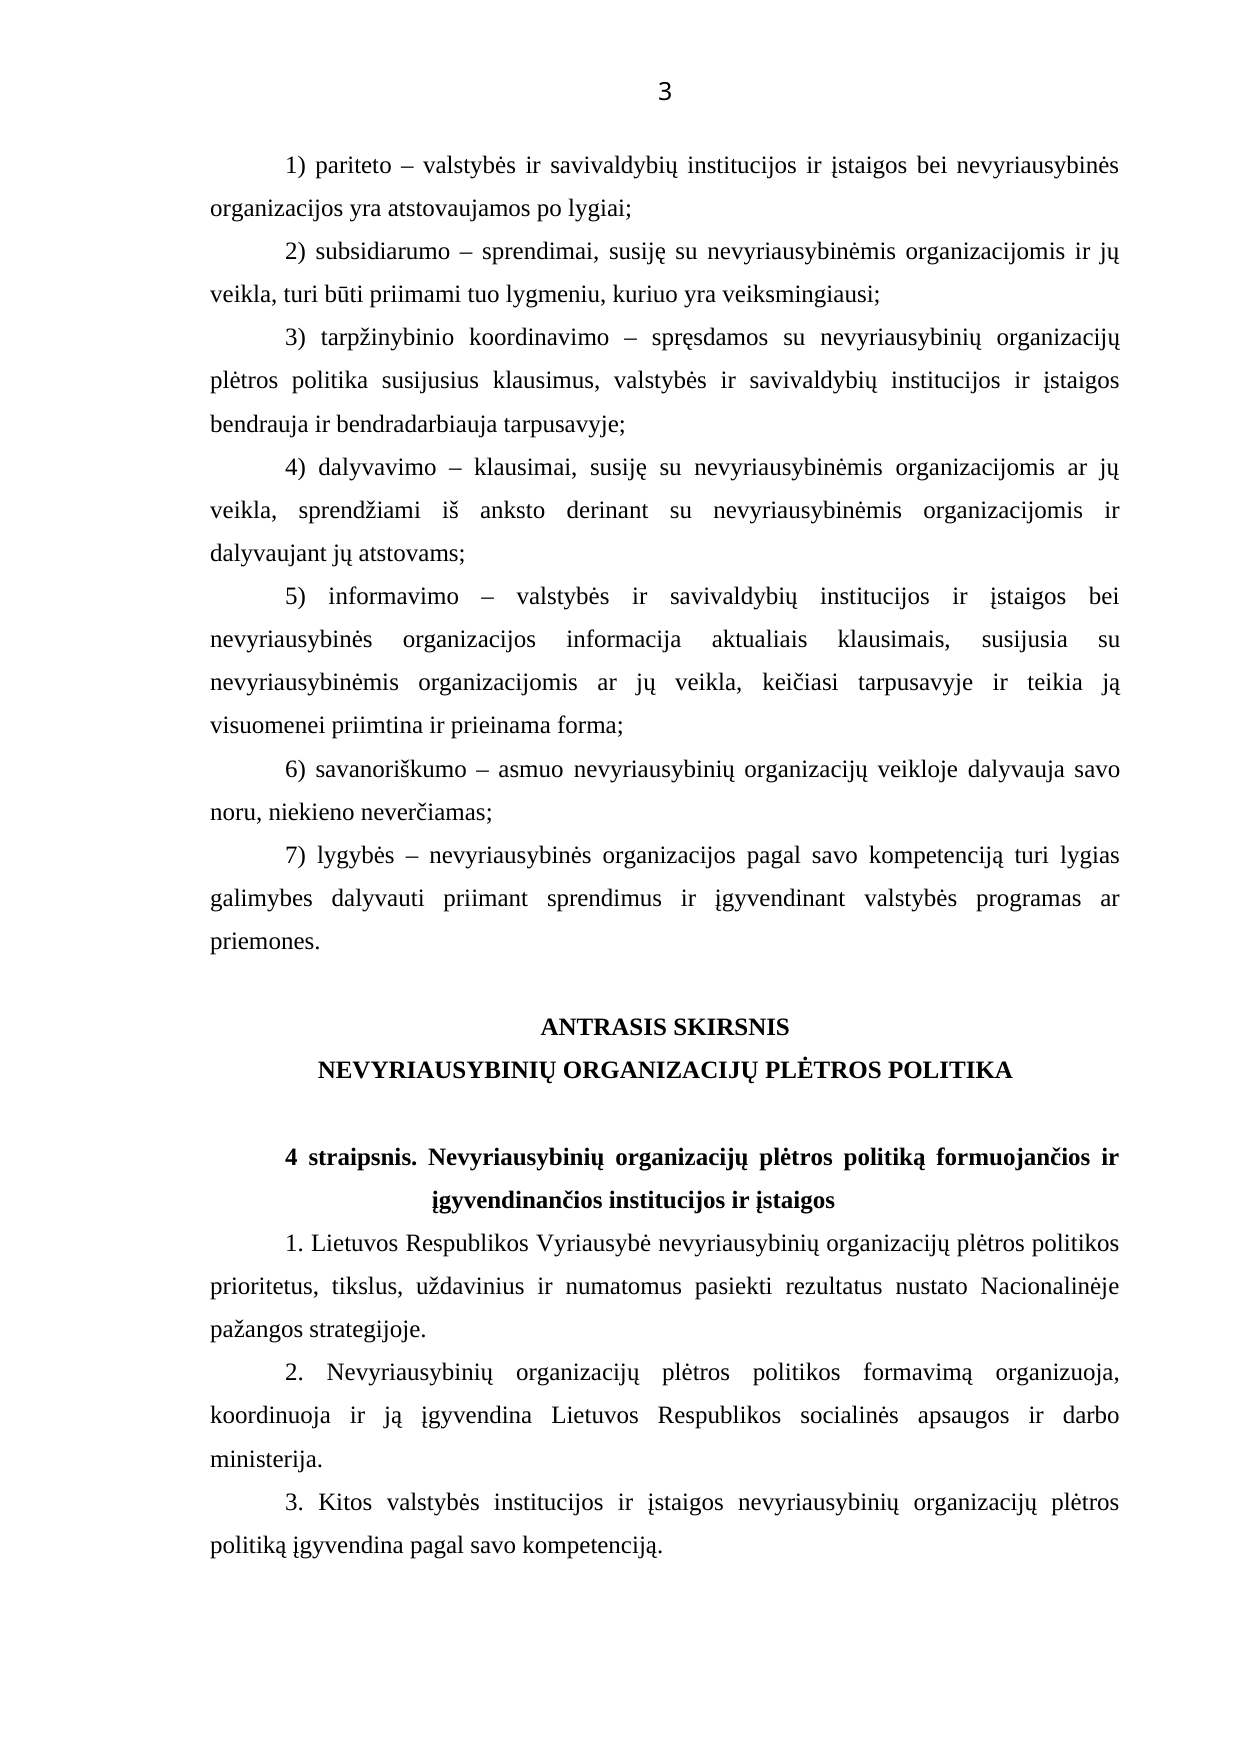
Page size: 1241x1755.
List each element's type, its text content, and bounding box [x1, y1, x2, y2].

text NEVYRIAUSYBINIŲ ORGANIZACIJŲ PLĖTROS POLITIKA [210, 1056, 1120, 1084]
text 2. Nevyriausybinių organizacijų plėtros politikos formavimą organizuoja, koordinuoja ir ją įgyvendina Lietuvos Respublikos socialinės apsaugos ir darbo ministerija. [210, 1357, 1120, 1472]
text 1. Lietuvos Respublikos Vyriausybė nevyriausybinių organizacijų plėtros politikos prioritetus, tikslus, uždavinius ir numatomus pasiekti rezultatus nustato Nacionalinėje pažangos strategijoje. [210, 1228, 1120, 1343]
text 4) dalyvavimo – klausimai, susiję su nevyriausybinėmis organizacijomis ar jų veikla, sprendžiami iš anksto derinant su nevyriausybinėmis organizacijomis ir dalyvaujant jų atstovams; [210, 452, 1120, 567]
text 2) subsidiarumo – sprendimai, susiję su nevyriausybinėmis organizacijomis ir jų veikla, turi būti priimami tuo lygmeniu, kuriuo yra veiksmingiausi; [210, 236, 1120, 308]
text 6) savanoriškumo – asmuo nevyriausybinių organizacijų veikloje dalyvauja savo noru, niekieno neverčiamas; [210, 754, 1120, 826]
text Antrasis SKIRSNIS [210, 1012, 1120, 1041]
text 7) lygybės – nevyriausybinės organizacijos pagal savo kompetenciją turi lygias galimybes dalyvauti priimant sprendimus ir įgyvendinant valstybės programas ar priemones. [210, 840, 1120, 955]
text 3) tarpžinybinio koordinavimo – spręsdamos su nevyriausybinių organizacijų plėtros politika susijusius klausimus, valstybės ir savivaldybių institucijos ir įstaigos bendrauja ir bendradarbiauja tarpusavyje; [210, 322, 1120, 437]
text 3. Kitos valstybės institucijos ir įstaigos nevyriausybinių organizacijų plėtros politiką įgyvendina pagal savo kompetenciją. [210, 1487, 1120, 1559]
text 5) informavimo – valstybės ir savivaldybių institucijos ir įstaigos bei nevyriausybinės organizacijos informacija aktualiais klausimais, susijusia su nevyriausybinėmis organizacijomis ar jų veikla, keičiasi tarpusavyje ir teikia ją visuomenei priimtina ir prieinama forma; [210, 581, 1120, 739]
text 4 straipsnis. Nevyriausybinių organizacijų plėtros politiką formuojančios ir įgyvendinančios institucijos ir įstaigos [285, 1142, 1120, 1214]
text 1) pariteto – valstybės ir savivaldybių institucijos ir įstaigos bei nevyriausybinės organizacijos yra atstovaujamos po lygiai; [210, 150, 1120, 222]
